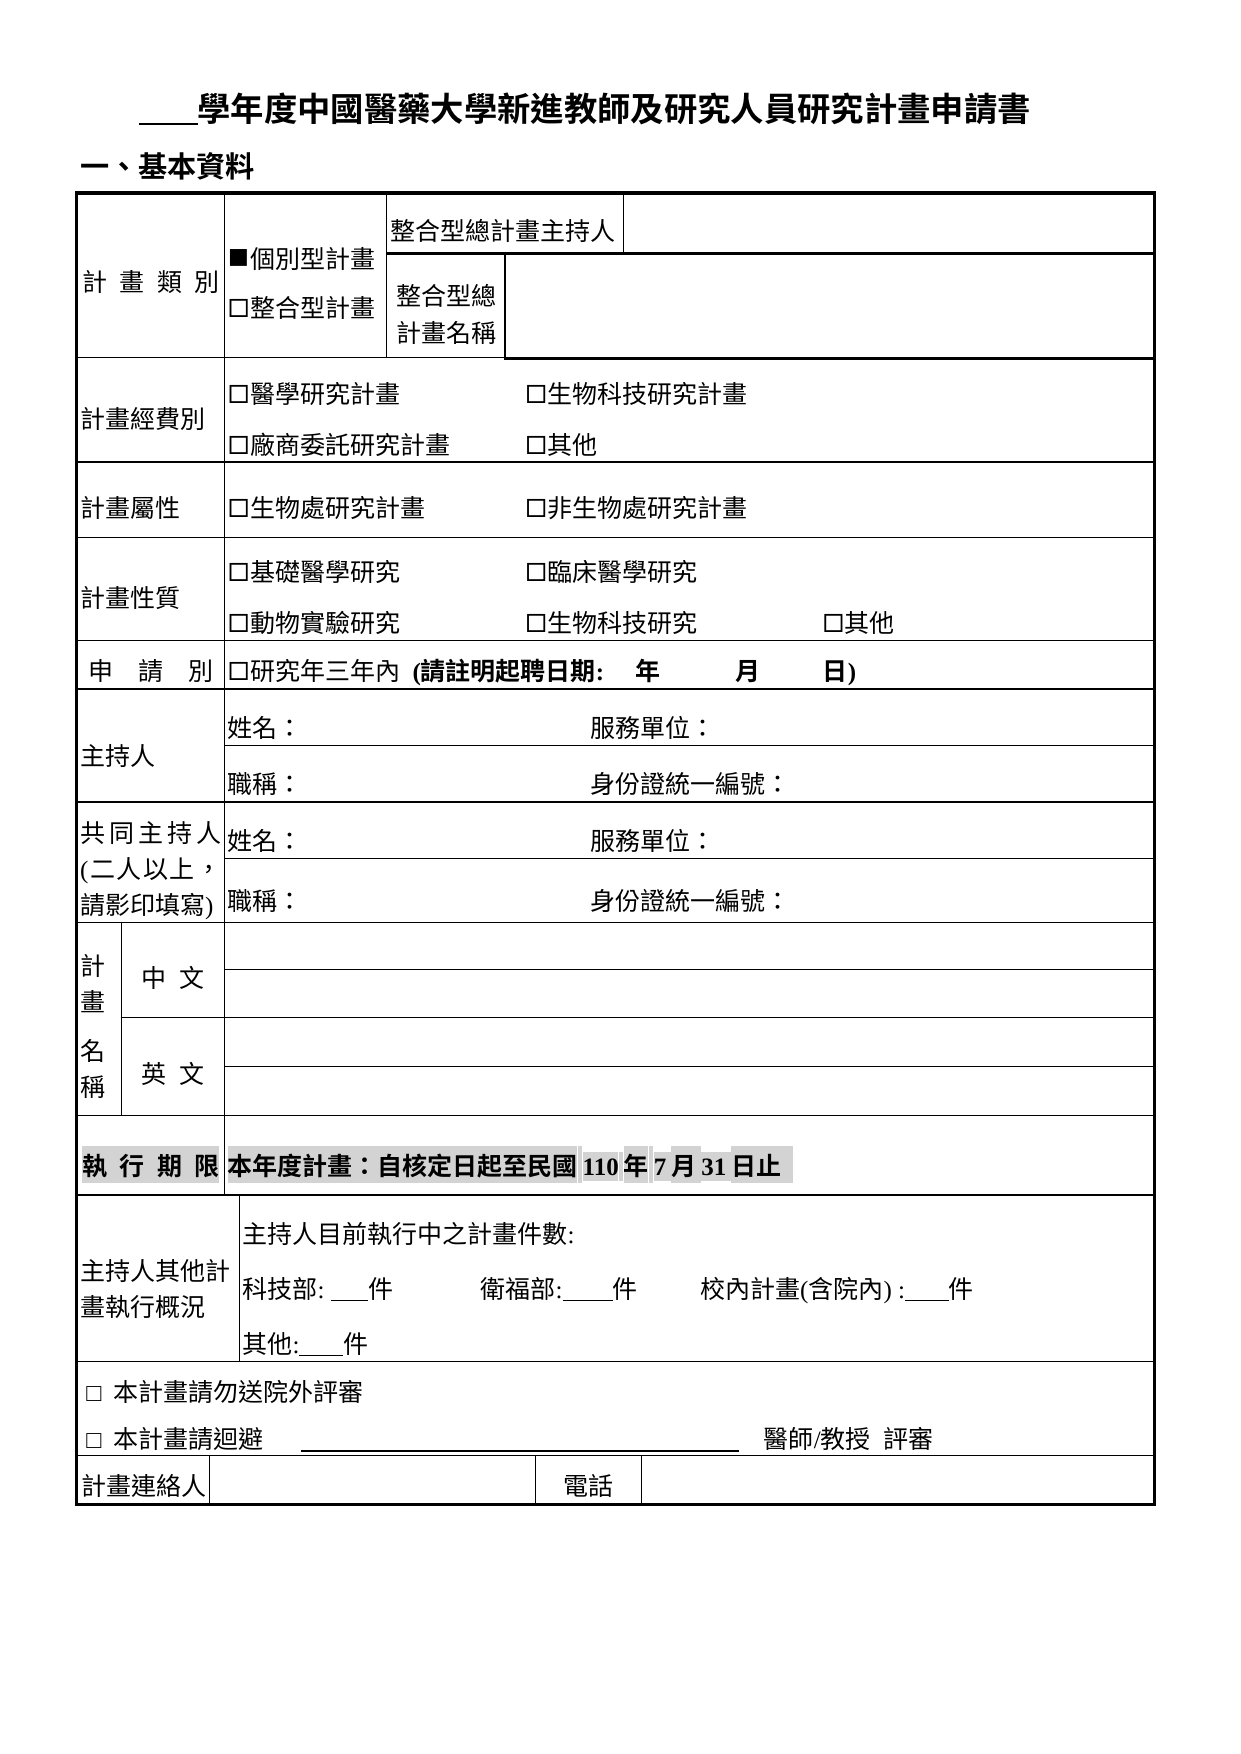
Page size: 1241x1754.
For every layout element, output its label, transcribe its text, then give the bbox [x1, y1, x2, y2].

table_cell 主持人目前執行中之計畫件數: 科技部: 件 衛福部: 件 校內計畫(含院內) : 件 其他: 件 [240, 1196, 1153, 1361]
table_cell 英 文 [122, 1018, 224, 1115]
table_cell [506, 255, 1153, 310]
table_cell 計畫性質 [78, 538, 224, 640]
table_cell [506, 310, 1153, 357]
table_cell □ 本計畫請勿送院外評審 □ 本計畫請迴避 醫師/教授 評審 [78, 1362, 1153, 1455]
table_header 一、基本資料 [77, 131, 1155, 191]
table_cell 生物處研究計畫 非生物處研究計畫 [225, 463, 1153, 537]
table_cell 姓名： 服務單位： [225, 803, 1153, 858]
table_cell 職稱： 身份證統一編號： [225, 746, 1153, 801]
table_cell 計畫經費別 [78, 358, 224, 461]
table_cell 個別型計畫 整合型計畫 [225, 195, 386, 357]
table_cell [624, 195, 1153, 252]
table_cell 申 請 別 [78, 641, 224, 688]
table_cell [225, 1067, 1153, 1115]
table_cell 主持人其他計畫執行概況 [78, 1196, 239, 1361]
table_cell 基礎醫學研究 臨床醫學研究 動物實驗研究 生物科技研究 其他 [225, 538, 1153, 640]
table_cell 姓名： 服務單位： [225, 690, 1153, 744]
table_cell 研究年三年內 (請註明起聘日期: 年 月 日) [225, 641, 1153, 688]
table_cell 主持人 [78, 690, 224, 801]
table_cell [225, 923, 1153, 969]
table_cell 執 行 期 限 [78, 1116, 224, 1194]
table_cell [225, 970, 1153, 1017]
text 學年度中國醫藥大學新進教師及研究人員研究計畫申請書 [18, 83, 1152, 131]
table_cell 共同主持人(二人以上，請影印填寫) [78, 803, 224, 922]
table_cell [210, 1456, 535, 1503]
table_cell [642, 1456, 1153, 1503]
table_cell 職稱： 身份證統一編號： [225, 859, 1153, 922]
table_cell 計畫 名稱 [78, 923, 121, 1115]
table_cell [225, 1018, 1153, 1066]
table_cell 整合型總計畫主持人 [387, 195, 623, 252]
table_cell 計畫屬性 [78, 463, 224, 537]
table_cell 整合型總計畫名稱 [387, 255, 504, 357]
table_cell 電話 [536, 1456, 641, 1503]
table_cell 計 畫 類 別 [78, 195, 224, 357]
table_cell 本年度計畫：自核定日起至民國110年7月31日止 [225, 1116, 1153, 1194]
table_cell 計畫連絡人 [78, 1456, 209, 1503]
table_cell 醫學研究計畫 生物科技研究計畫 廠商委託研究計畫 其他 [225, 358, 1153, 461]
table_cell 中 文 [122, 923, 224, 1017]
